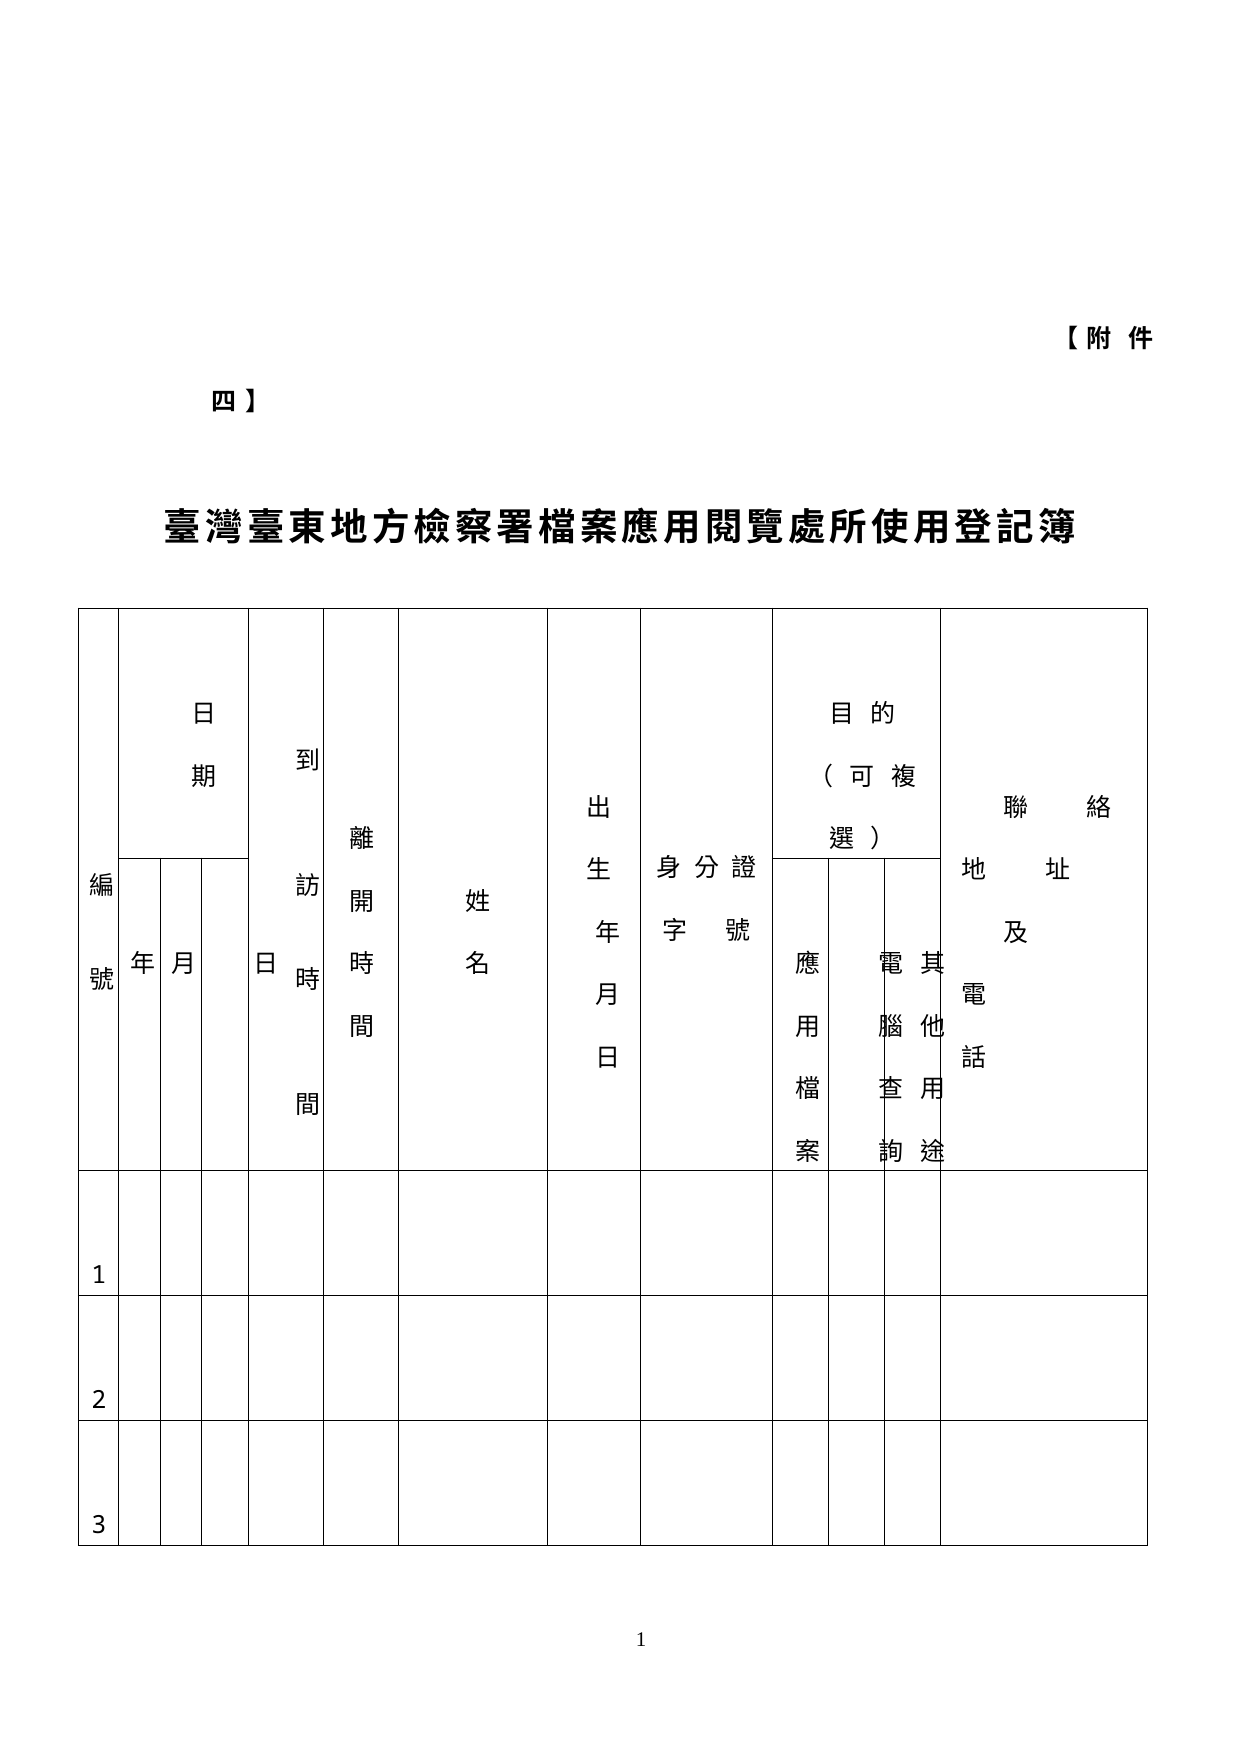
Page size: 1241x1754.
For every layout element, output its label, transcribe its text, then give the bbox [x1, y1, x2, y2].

table_cell [161, 1296, 201, 1420]
table_header 目的（可複選） [773, 609, 940, 858]
text 【附件四】 [196, 295, 1203, 420]
table_header 身 分 證 字 號 [641, 609, 772, 1170]
table_cell [119, 1421, 160, 1545]
table_cell [829, 1421, 884, 1545]
table_cell 年 [119, 859, 160, 1170]
table_cell 月 [161, 859, 201, 1170]
table_cell 3 [79, 1421, 118, 1545]
table_cell [119, 1171, 160, 1295]
table_cell [119, 1296, 160, 1420]
table_cell [399, 1171, 547, 1295]
text 臺灣臺東地方檢察署檔案應用閱覽處所使用登記簿 [137, 483, 1203, 545]
table_header 聯 絡 地 址 及 電 話 [941, 609, 1147, 1170]
table_cell [249, 1421, 323, 1545]
table_cell [324, 1171, 398, 1295]
table_cell [324, 1421, 398, 1545]
table_cell [161, 1171, 201, 1295]
table_header 離 開 時 間 [324, 609, 398, 1170]
table_cell [548, 1171, 640, 1295]
table_cell [324, 1296, 398, 1420]
table_cell [941, 1421, 1147, 1545]
table_cell [885, 1171, 940, 1295]
table_cell [941, 1171, 1147, 1295]
table_cell [548, 1421, 640, 1545]
table_cell [885, 1296, 940, 1420]
table_cell 2 [79, 1296, 118, 1420]
table_cell [641, 1296, 772, 1420]
table_cell [249, 1296, 323, 1420]
table_cell 1 [79, 1171, 118, 1295]
table_cell [829, 1296, 884, 1420]
table_cell [773, 1296, 828, 1420]
table_cell [202, 1296, 248, 1420]
table_header 出 生 年月日 [548, 609, 640, 1170]
table_cell 日 [202, 859, 248, 1170]
table_cell [161, 1421, 201, 1545]
table_cell 其他 用途 [885, 859, 940, 1170]
table_cell [249, 1171, 323, 1295]
table_cell [941, 1296, 1147, 1420]
table_cell [202, 1171, 248, 1295]
table_cell [202, 1421, 248, 1545]
table_cell [773, 1421, 828, 1545]
table_header 日 期 [119, 609, 248, 858]
table_cell [641, 1421, 772, 1545]
table_header 姓 名 [399, 609, 547, 1170]
table_cell [399, 1296, 547, 1420]
table_header 到 訪 時 間 [249, 609, 323, 1170]
table_header 編 號 [79, 609, 118, 1170]
table_cell [885, 1421, 940, 1545]
table_cell [399, 1421, 547, 1545]
table_cell 應用檔案 [773, 859, 828, 1170]
table_cell [548, 1296, 640, 1420]
table_cell 電腦查詢 [829, 859, 884, 1170]
table_cell [773, 1171, 828, 1295]
table_cell [641, 1171, 772, 1295]
table_cell [829, 1171, 884, 1295]
